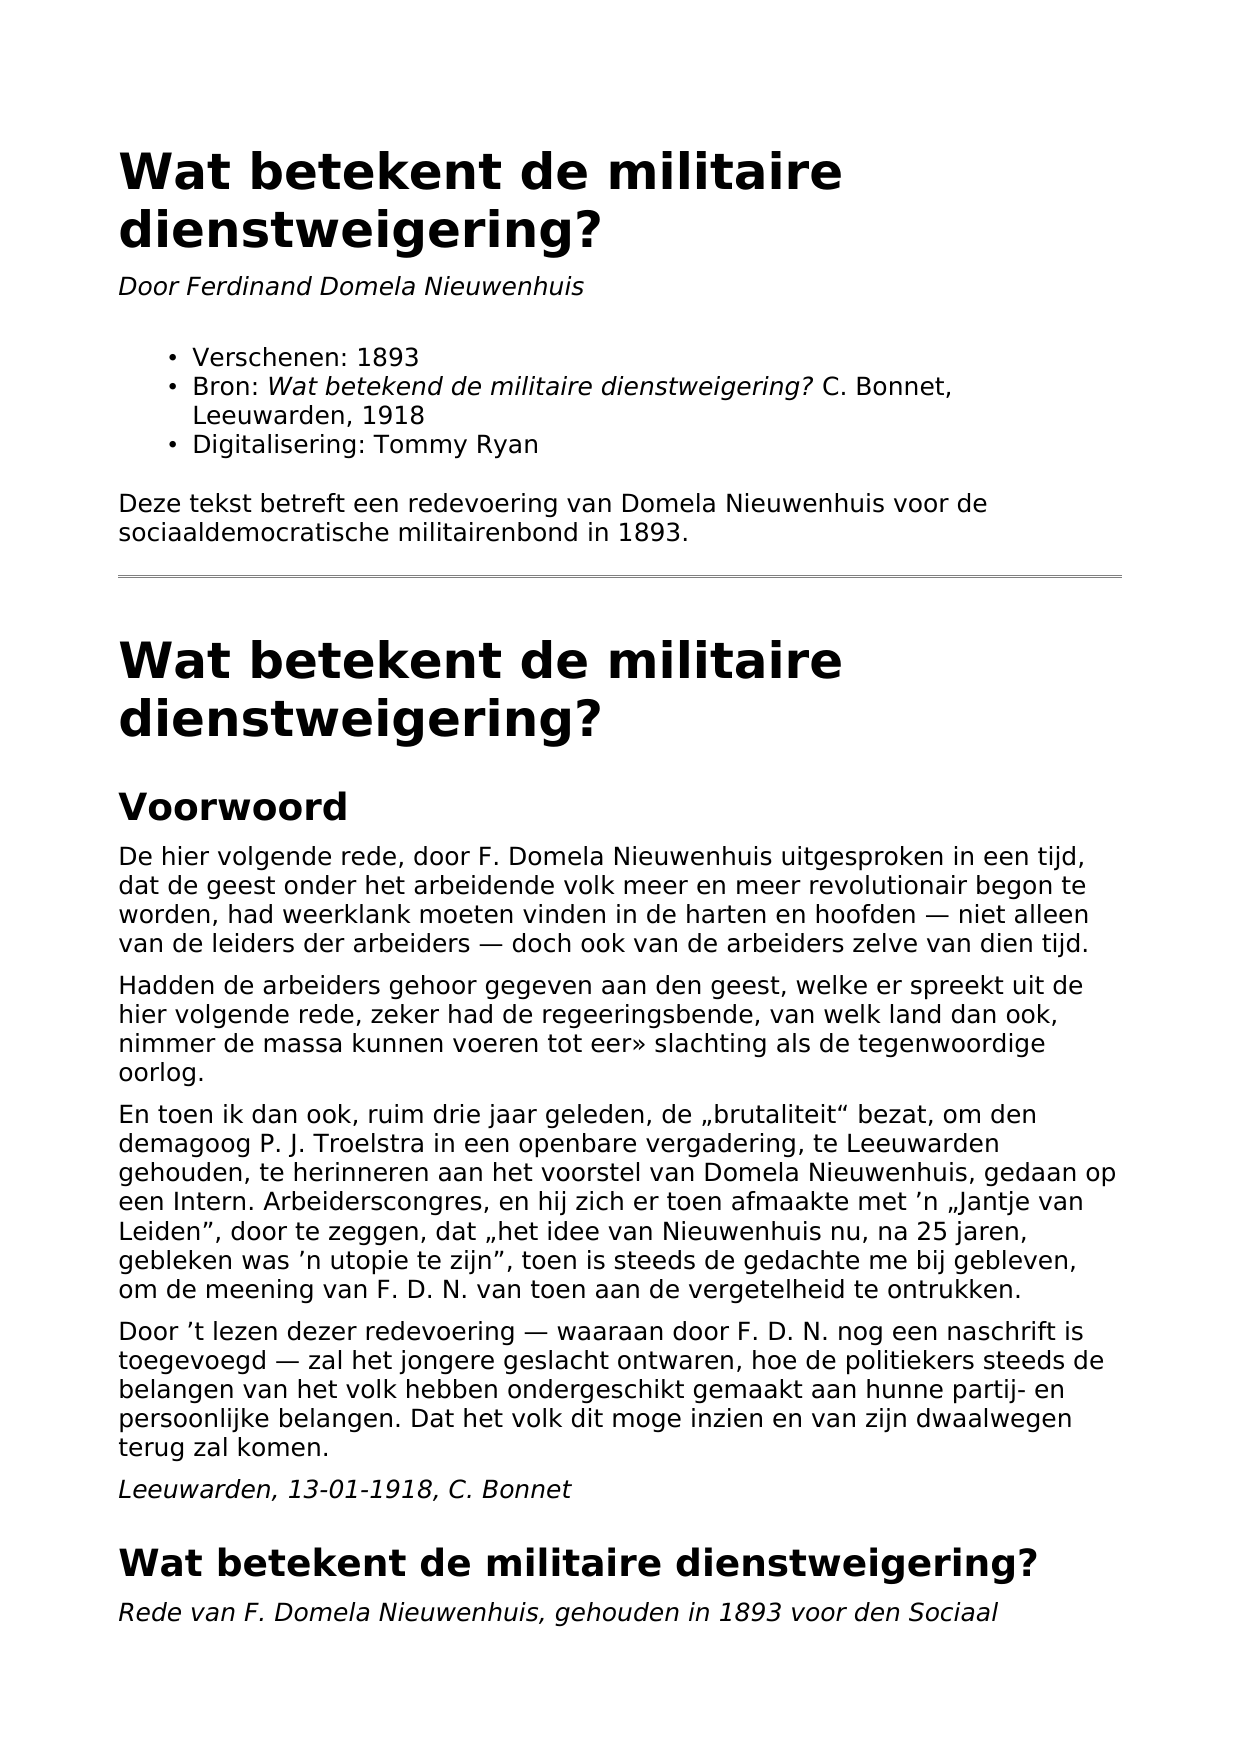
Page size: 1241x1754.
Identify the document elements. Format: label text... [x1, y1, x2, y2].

subtitle Wat betekent de militaire dienstweigering? [118, 143, 1122, 259]
text Door ’t lezen dezer redevoering — waaraan door F. D. N. nog een naschrift is toegevoegd — zal het jongere geslacht ontwaren, hoe de politiekers steeds de belangen van het volk hebben ondergeschikt gemaakt aan hunne partij- en persoonlijke belangen. Dat het volk dit moge inzien en van zijn dwaalwegen terug zal komen. [118, 1317, 1122, 1462]
text Leeuwarden, 13-01-1918, C. Bonnet [118, 1475, 1122, 1504]
text En toen ik dan ook, ruim drie jaar geleden, de „brutaliteit“ bezat, om den demagoog P. J. Troelstra in een openbare vergadering, te Leeuwarden gehouden, te herinneren aan het voorstel van Domela Nieuwenhuis, gedaan op een Intern. Arbeiderscongres, en hij zich er toen afmaakte met ’n „Jantje van Leiden”, door te zeggen, dat „het idee van Nieuwenhuis nu, na 25 jaren, gebleken was ’n utopie te zijn”, toen is steeds de gedachte me bij gebleven, om de meening van F. D. N. van toen aan de vergetelheid te ontrukken. [118, 1100, 1122, 1304]
text Hadden de arbeiders gehoor gegeven aan den geest, welke er spreekt uit de hier volgende rede, zeker had de regeeringsbende, van welk land dan ook, nimmer de massa kunnen voeren tot eer» slachting als de tegenwoordige oorlog. [118, 971, 1122, 1087]
text Door Ferdinand Domela Nieuwenhuis [118, 272, 1122, 301]
list Verschenen: 1893 [177, 343, 1122, 372]
subtitle Voorwoord [118, 786, 1122, 829]
list Bron: Wat betekend de militaire dienstweigering? C. Bonnet, Leeuwarden, 1918 [177, 372, 1122, 431]
text Deze tekst betreft een redevoering van Domela Nieuwenhuis voor de sociaaldemocratische militairenbond in 1893. [118, 489, 1122, 548]
subtitle Wat betekent de militaire dienstweigering? [118, 1542, 1122, 1585]
text De hier volgende rede, door F. Domela Nieuwenhuis uitgesproken in een tijd, dat de geest onder het arbeidende volk meer en meer revolutionair begon te worden, had weerklank moeten vinden in de harten en hoofden — niet alleen van de leiders der arbeiders — doch ook van de arbeiders zelve van dien tijd. [118, 842, 1122, 958]
text Rede van F. Domela Nieuwenhuis, gehouden in 1893 voor den Sociaal [118, 1598, 1122, 1627]
list Digitalisering: Tommy Ryan [177, 431, 1122, 460]
subtitle Wat betekent de militaire dienstweigering? [118, 632, 1122, 748]
